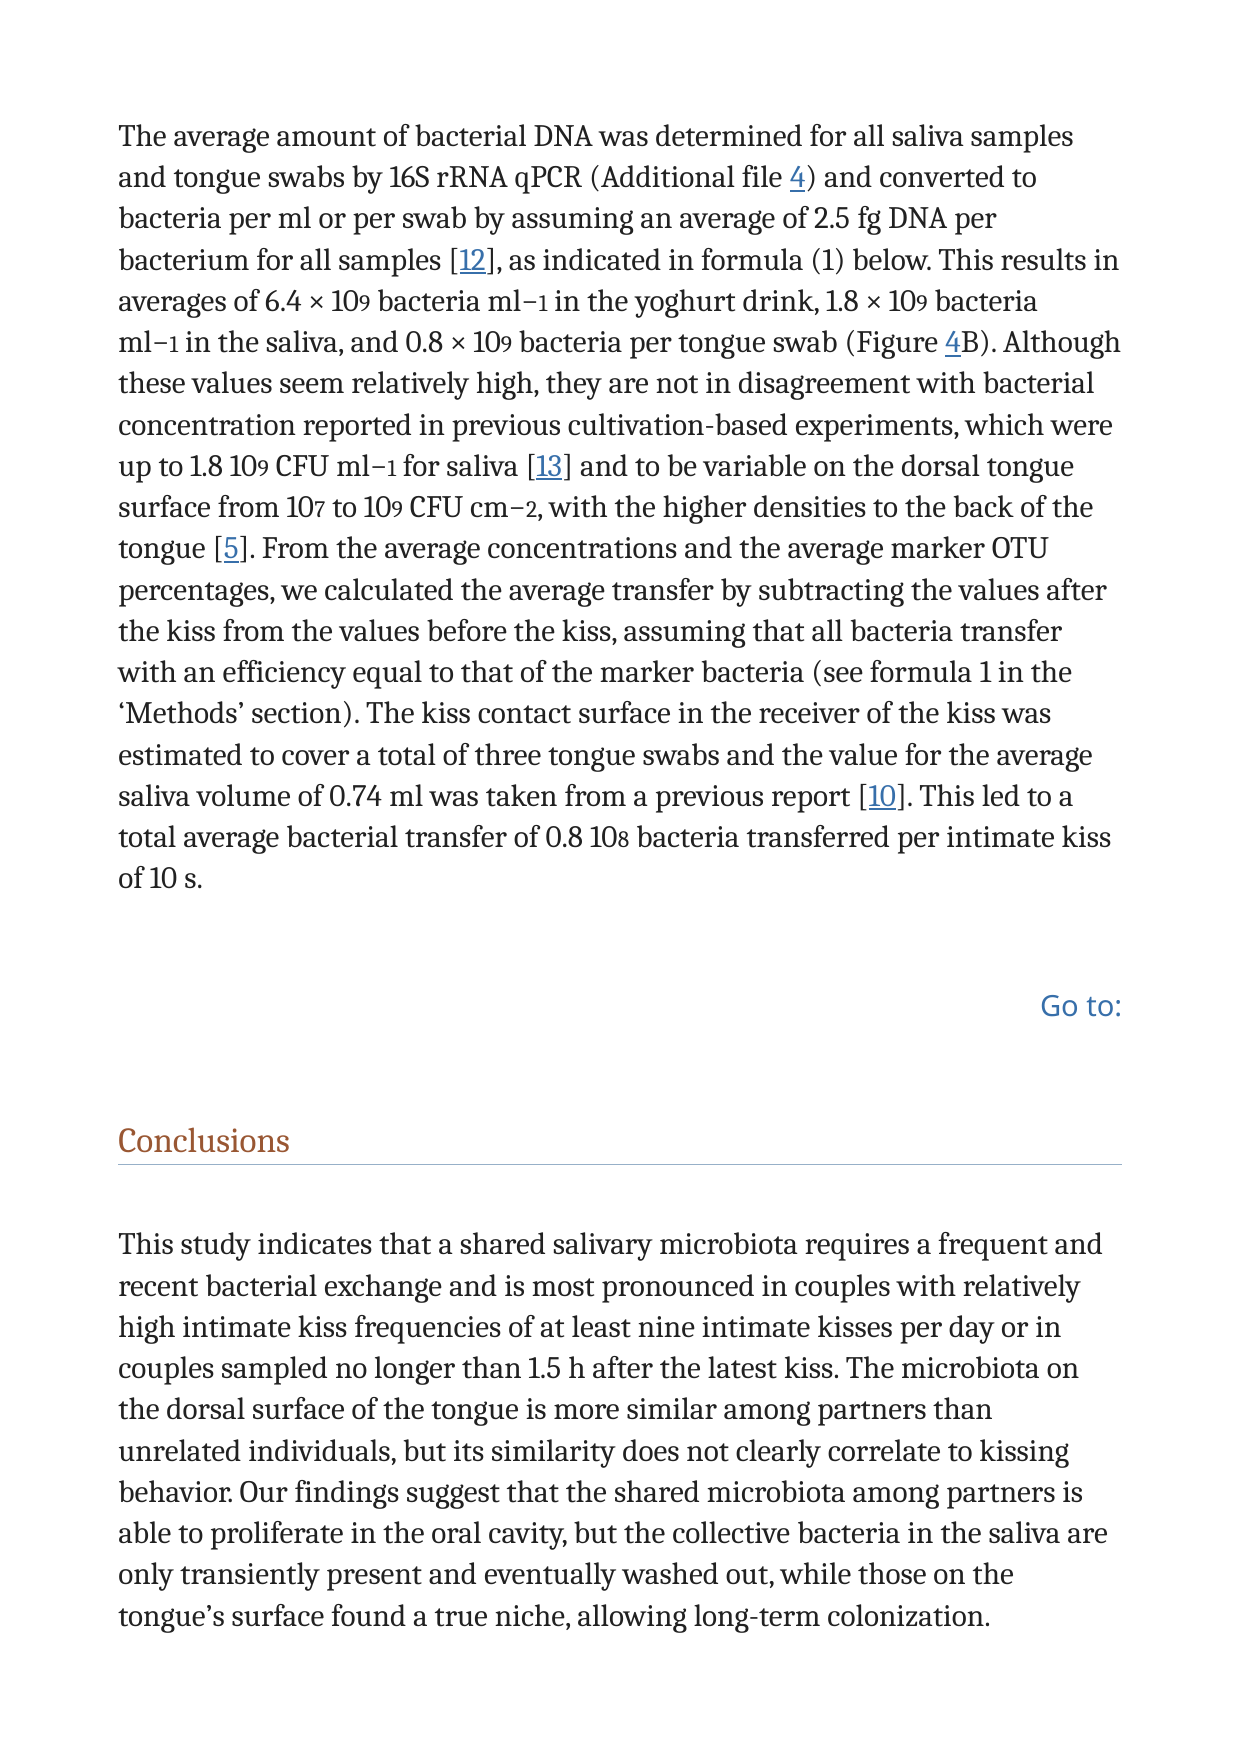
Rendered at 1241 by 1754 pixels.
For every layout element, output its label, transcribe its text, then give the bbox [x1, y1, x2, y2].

text This study indicates that a shared salivary microbiota requires a frequent and recent bacterial exchange and is most pronounced in couples with relatively high intimate kiss frequencies of at least nine intimate kisses per day or in couples sampled no longer than 1.5 h after the latest kiss. The microbiota on the dorsal surface of the tongue is more similar among partners than unrelated individuals, but its similarity does not clearly correlate to kissing behavior. Our findings suggest that the shared microbiota among partners is able to proliferate in the oral cavity, but the collective bacteria in the saliva are only transiently present and eventually washed out, while those on the tongue’s surface found a true niche, allowing long-term colonization. [118, 1227, 1122, 1634]
text Go to: [118, 985, 1122, 1025]
text The average amount of bacterial DNA was determined for all saliva samples and tongue swabs by 16S rRNA qPCR (Additional file 4) and converted to bacteria per ml or per swab by assuming an average of 2.5 fg DNA per bacterium for all samples [12], as indicated in formula (1) below. This results in averages of 6.4 × 109 bacteria ml−1 in the yoghurt drink, 1.8 × 109 bacteria ml−1 in the saliva, and 0.8 × 109 bacteria per tongue swab (Figure 4B). Although these values seem relatively high, they are not in disagreement with bacterial concentration reported in previous cultivation-based experiments, which were up to 1.8 109 CFU ml−1 for saliva [13] and to be variable on the dorsal tongue surface from 107 to 109 CFU cm−2, with the higher densities to the back of the tongue [5]. From the average concentrations and the average marker OTU percentages, we calculated the average transfer by subtracting the values after the kiss from the values before the kiss, assuming that all bacteria transfer with an efficiency equal to that of the marker bacteria (see formula 1 in the ‘Methods’ section). The kiss contact surface in the receiver of the kiss was estimated to cover a total of three tongue swabs and the value for the average saliva volume of 0.74 ml was taken from a previous report [10]. This led to a total average bacterial transfer of 0.8 108 bacteria transferred per intimate kiss of 10 s. [118, 118, 1122, 897]
subtitle Conclusions [118, 1114, 1122, 1164]
